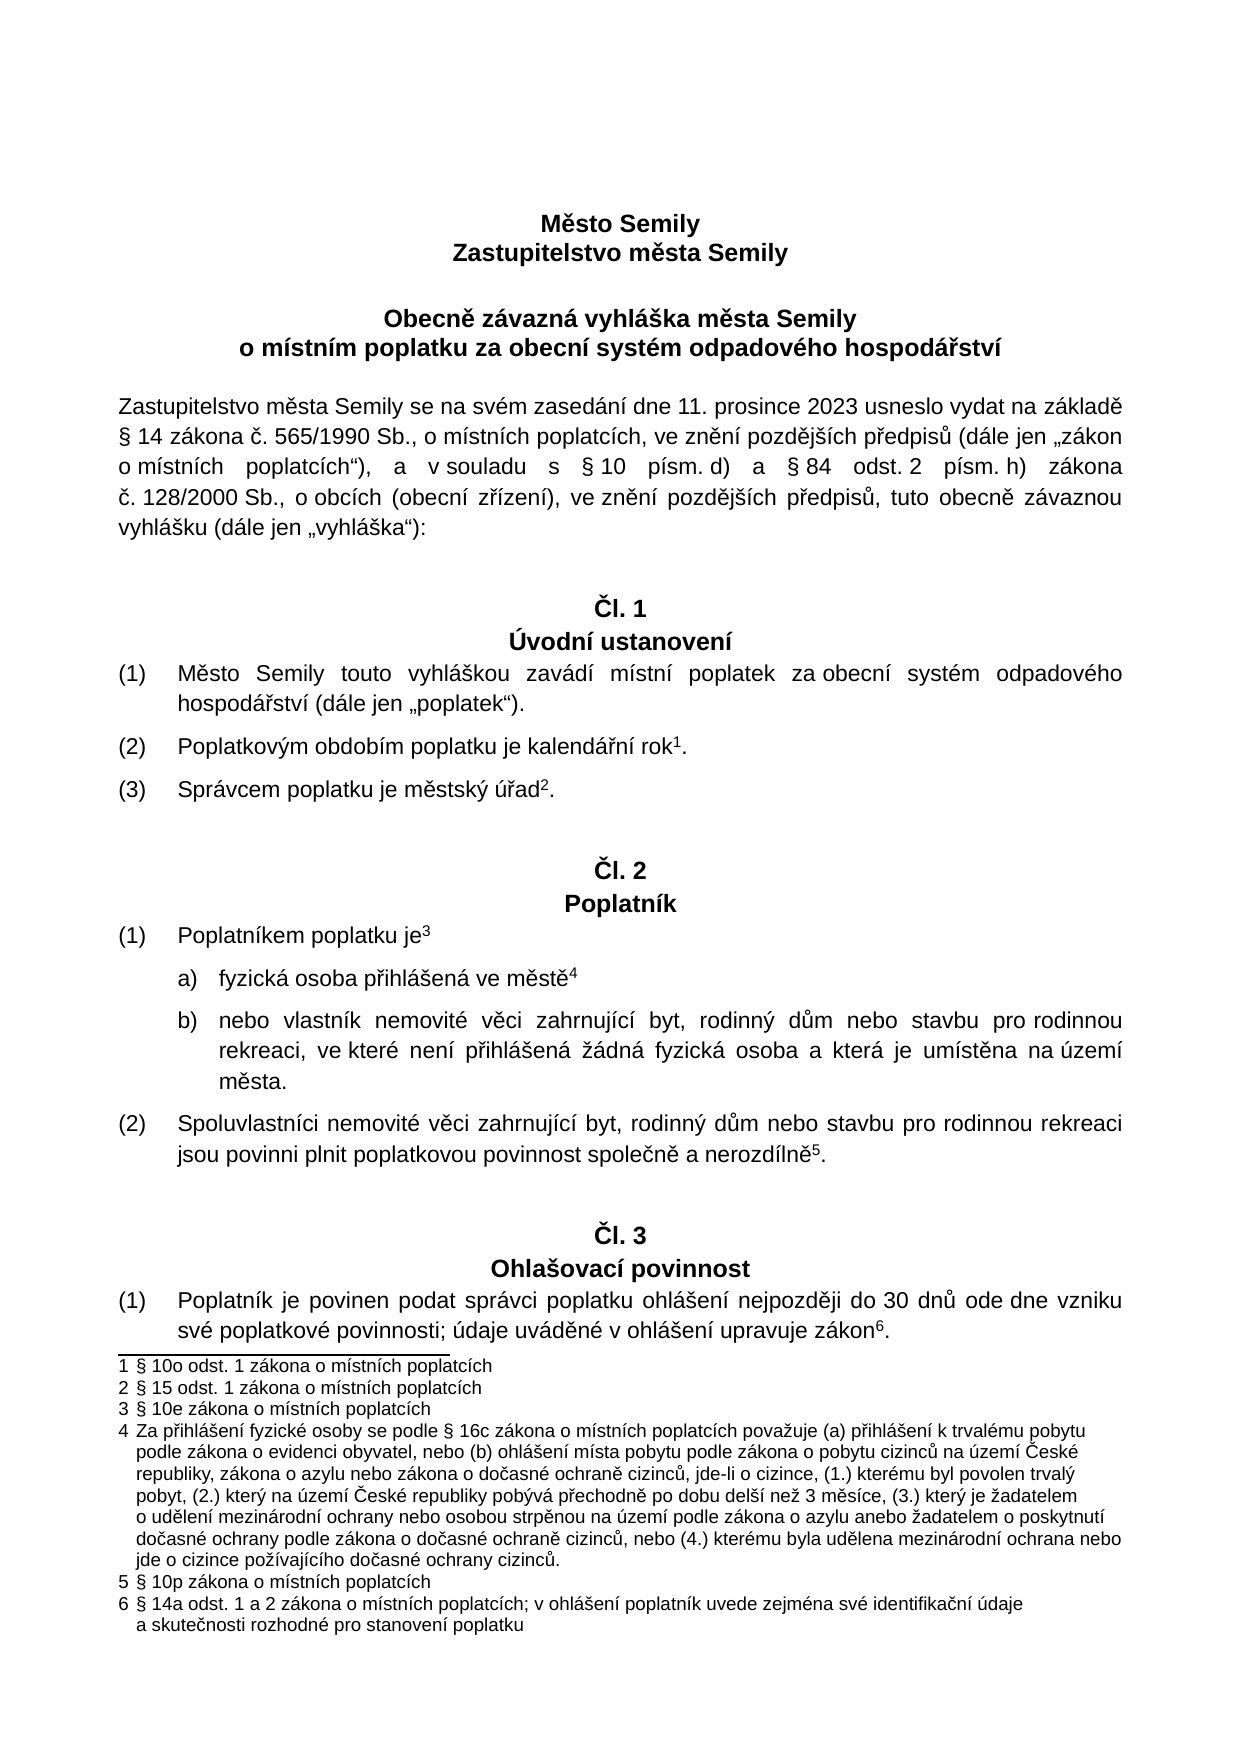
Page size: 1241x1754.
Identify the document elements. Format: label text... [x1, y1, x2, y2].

list Poplatníkem poplatku je [118, 922, 1122, 948]
text Město Semily Zastupitelstvo města Semily [118, 209, 1122, 267]
list nebo vlastník nemovité věci zahrnující byt, rodinný dům nebo stavbu pro rodinnou rekreaci, ve které není přihlášená žádná fyzická osoba a která je umístěna na území města. [177, 1007, 1122, 1094]
list § 10e zákona o místních poplatcích [118, 1398, 1122, 1420]
text Zastupitelstvo města Semily se na svém zasedání dne 11. prosince 2023 usneslo vydat na základě § 14 zákona č. 565/1990 Sb., o místních poplatcích, ve znění pozdějších předpisů (dále jen „zákon o místních poplatcích“), a v souladu s § 10 písm. d) a § 84 odst. 2 písm. h) zákona č. 128/2000 Sb., o obcích (obecní zřízení), ve znění pozdějších předpisů, tuto obecně závaznou vyhlášku (dále jen „vyhláška“): [118, 393, 1122, 540]
list § 14a odst. 1 a 2 zákona o místních poplatcích; v ohlášení poplatník uvede zejména své identifikační údaje a skutečnosti rozhodné pro stanovení poplatku [118, 1592, 1122, 1635]
list Správcem poplatku je městský úřad. [118, 776, 1122, 802]
list § 15 odst. 1 zákona o místních poplatcích [118, 1377, 1122, 1398]
subtitle Čl. 2 Poplatník [118, 856, 1122, 918]
subtitle Obecně závazná vyhláška města Semily o místním poplatku za obecní systém odpadového hospodářství [118, 304, 1122, 362]
subtitle Čl. 3 Ohlašovací povinnost [118, 1221, 1122, 1283]
list Poplatkovým obdobím poplatku je kalendářní rok. [118, 733, 1122, 759]
subtitle Čl. 1 Úvodní ustanovení [118, 594, 1122, 656]
list § 10o odst. 1 zákona o místních poplatcích [118, 1355, 1122, 1377]
list § 10p zákona o místních poplatcích [118, 1571, 1122, 1592]
list Spoluvlastníci nemovité věci zahrnující byt, rodinný dům nebo stavbu pro rodinnou rekreaci jsou povinni plnit poplatkovou povinnost společně a nerozdílně. [118, 1110, 1122, 1167]
list Poplatník je povinen podat správci poplatku ohlášení nejpozději do 30 dnů ode dne vzniku své poplatkové povinnosti; údaje uváděné v ohlášení upravuje zákon. [118, 1287, 1122, 1343]
list Za přihlášení fyzické osoby se podle § 16c zákona o místních poplatcích považuje (a) přihlášení k trvalému pobytu podle zákona o evidenci obyvatel, nebo (b) ohlášení místa pobytu podle zákona o pobytu cizinců na území České republiky, zákona o azylu nebo zákona o dočasné ochraně cizinců, jde-li o cizince, (1.) kterému byl povolen trvalý pobyt, (2.) který na území České republiky pobývá přechodně po dobu delší než 3 měsíce, (3.) který je žadatelem o udělení mezinárodní ochrany nebo osobou strpěnou na území podle zákona o azylu anebo žadatelem o poskytnutí dočasné ochrany podle zákona o dočasné ochraně cizinců, nebo (4.) kterému byla udělena mezinárodní ochrana nebo jde o cizince požívajícího dočasné ochrany cizinců. [118, 1420, 1122, 1571]
list Město Semily touto vyhláškou zavádí místní poplatek za obecní systém odpadového hospodářství (dále jen „poplatek“). [118, 660, 1122, 717]
list fyzická osoba přihlášená ve městě [177, 964, 1122, 991]
